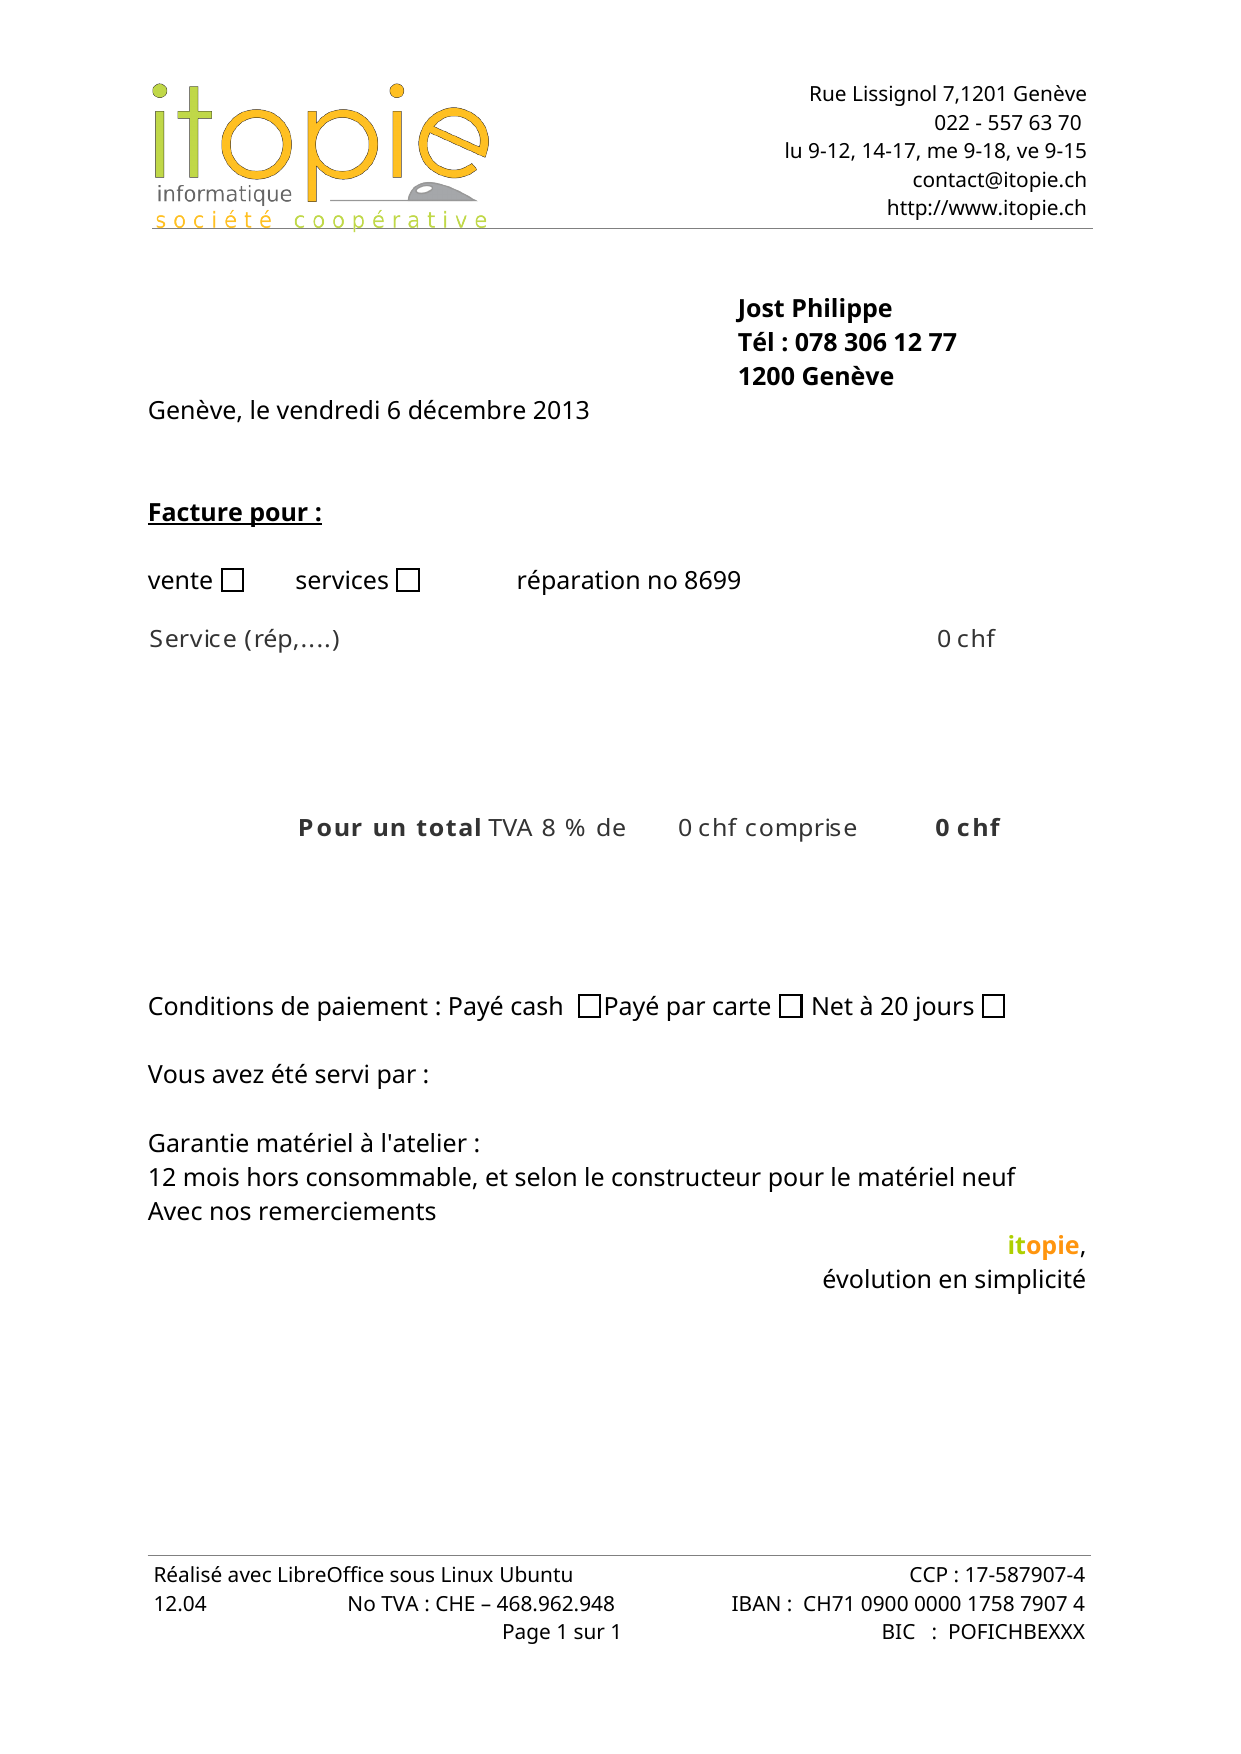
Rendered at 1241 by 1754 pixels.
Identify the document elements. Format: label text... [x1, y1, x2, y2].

text itopie, [148, 1227, 1093, 1262]
text Avec nos remerciements [148, 1193, 1093, 1227]
text Vous avez été servi par : [148, 1057, 1093, 1091]
text Garantie matériel à l'atelier : [148, 1125, 1093, 1159]
text Tél : 078 306 12 77 [148, 324, 1093, 358]
text 1200 Genève [148, 358, 1093, 392]
text Conditions de paiement : Payé cash Payé par carte Net à 20 jours [148, 989, 1093, 1023]
text évolution en simplicité [148, 1262, 1093, 1296]
text 12 mois hors consommable, et selon le constructeur pour le matériel neuf [148, 1159, 1093, 1193]
text vente services réparation no 8699 [148, 563, 1093, 597]
text Jost Philippe [148, 290, 1093, 324]
text Genève, le vendredi 6 décembre 2013 [148, 392, 1093, 427]
picture [138, 72, 500, 244]
text Facture pour : [148, 495, 1093, 529]
